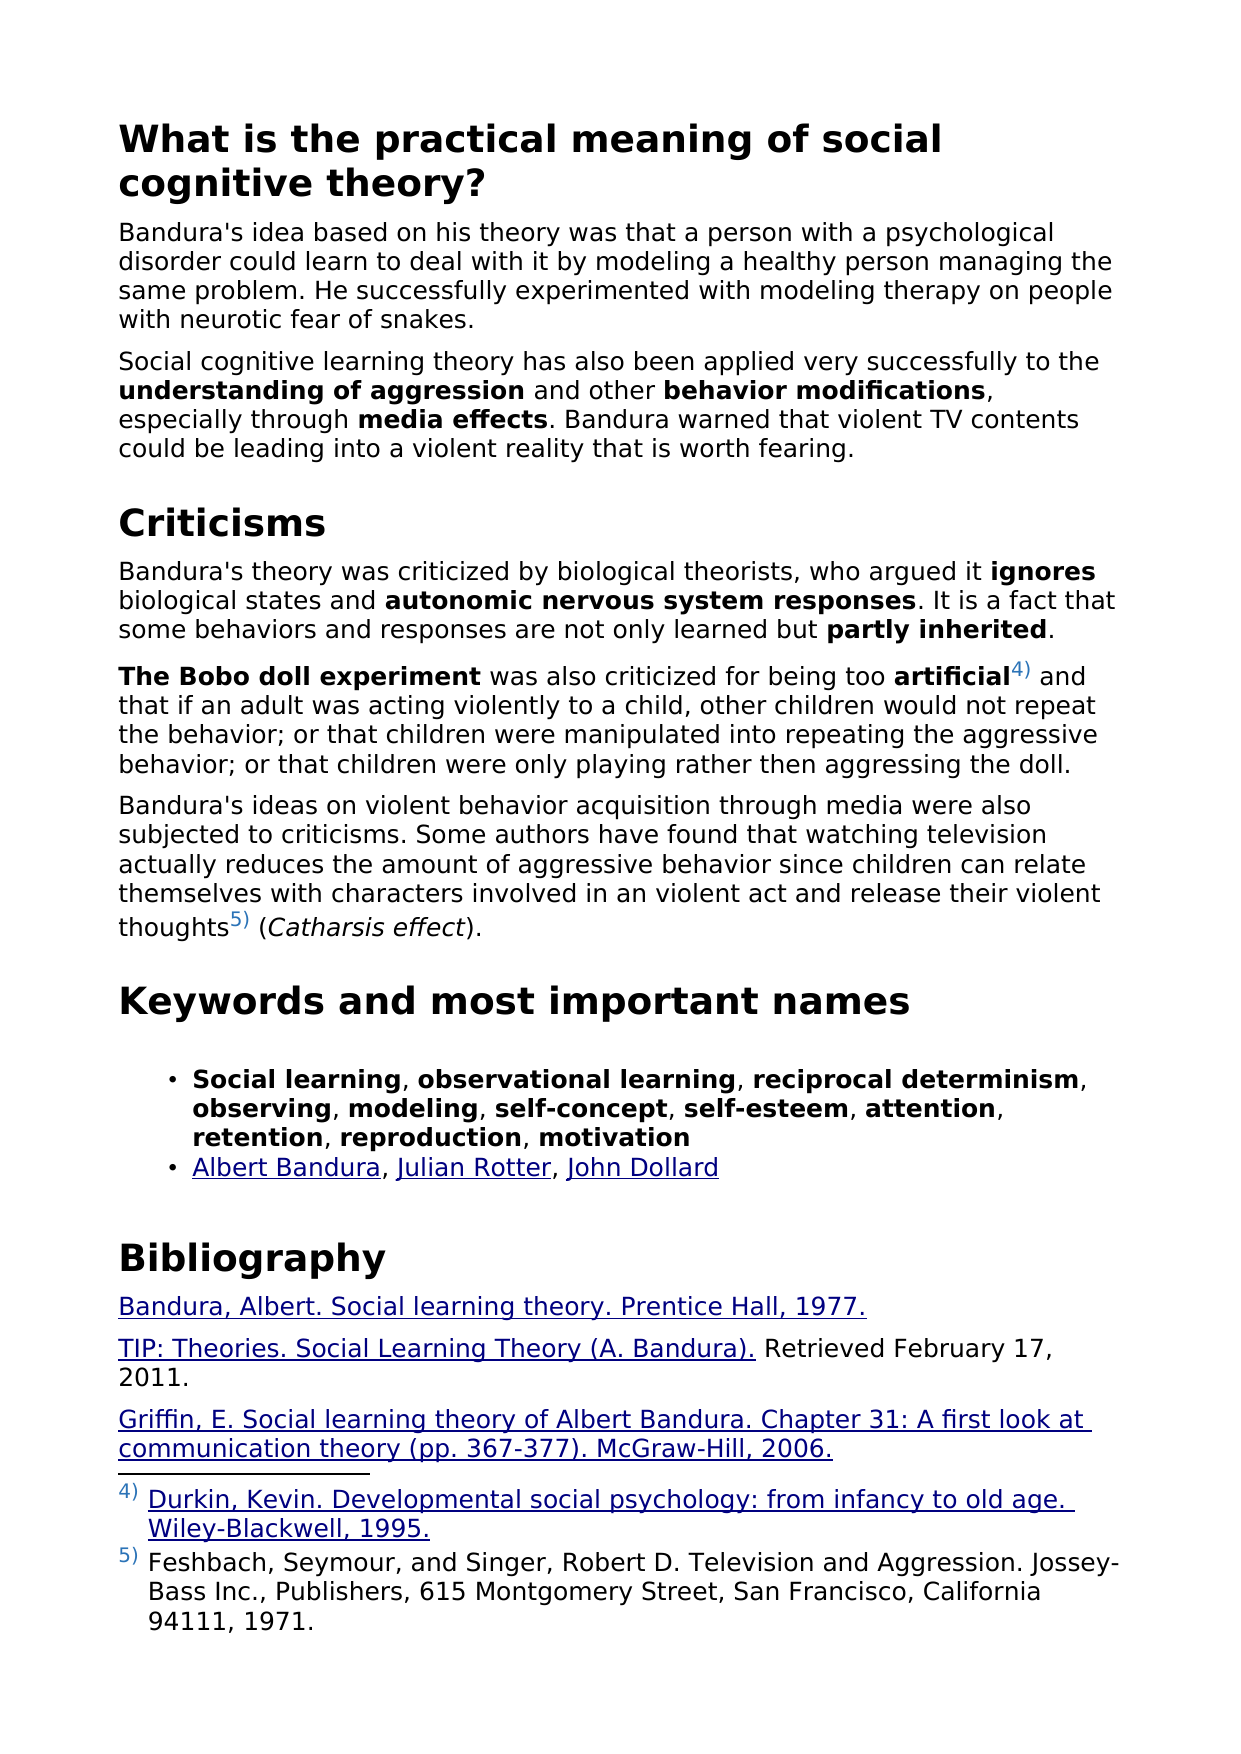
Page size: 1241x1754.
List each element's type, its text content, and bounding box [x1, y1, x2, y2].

subtitle Criticisms [118, 501, 1122, 545]
text Durkin, Kevin. Developmental social psychology: from infancy to old age. Wiley-Blackwell, 1995. [118, 1480, 1122, 1543]
text Bandura's theory was criticized by biological theorists, who argued it ignores biological states and autonomic nervous system responses. It is a fact that some behaviors and responses are not only learned but partly inherited. [118, 557, 1122, 645]
list Social learning, observational learning, reciprocal determinism, observing, modeling, self-concept, self-esteem, attention, retention, reproduction, motivation [177, 1065, 1122, 1153]
text Social cognitive learning theory has also been applied very successfully to the understanding of aggression and other behavior modifications, especially through media effects. Bandura warned that violent TV contents could be leading into a violent reality that is worth fearing. [118, 347, 1122, 464]
subtitle Bibliography [118, 1236, 1122, 1280]
list Albert Bandura, Julian Rotter, John Dollard [177, 1153, 1122, 1182]
text Bandura, Albert. Social learning theory. Prentice Hall, 1977. [118, 1293, 1122, 1322]
text Bandura's idea based on his theory was that a person with a psychological disorder could learn to deal with it by modeling a healthy person managing the same problem. He successfully experimented with modeling therapy on people with neurotic fear of snakes. [118, 218, 1122, 334]
subtitle What is the practical meaning of social cognitive theory? [118, 118, 1122, 205]
text The Bobo doll experiment was also criticized for being too artificial and that if an adult was acting violently to a child, other children would not repeat the behavior; or that children were manipulated into repeating the aggressive behavior; or that children were only playing rather then aggressing the doll. [118, 657, 1122, 779]
text Bandura's ideas on violent behavior acquisition through media were also subjected to criticisms. Some authors have found that watching television actually reduces the amount of aggressive behavior since children can relate themselves with characters involved in an violent act and release their violent thoughts (Catharsis effect). [118, 791, 1122, 942]
text TIP: Theories. Social Learning Theory (A. Bandura). Retrieved February 17, 2011. [118, 1334, 1122, 1393]
text Griffin, E. Social learning theory of Albert Bandura. Chapter 31: A first look at communication theory (pp. 367-377). McGraw-Hill, 2006. [118, 1405, 1122, 1463]
text Feshbach, Seymour, and Singer, Robert D. Television and Aggression. Jossey-Bass Inc., Publishers, 615 Montgomery Street, San Francisco, California 94111, 1971. [118, 1543, 1122, 1636]
subtitle Keywords and most important names [118, 980, 1122, 1023]
